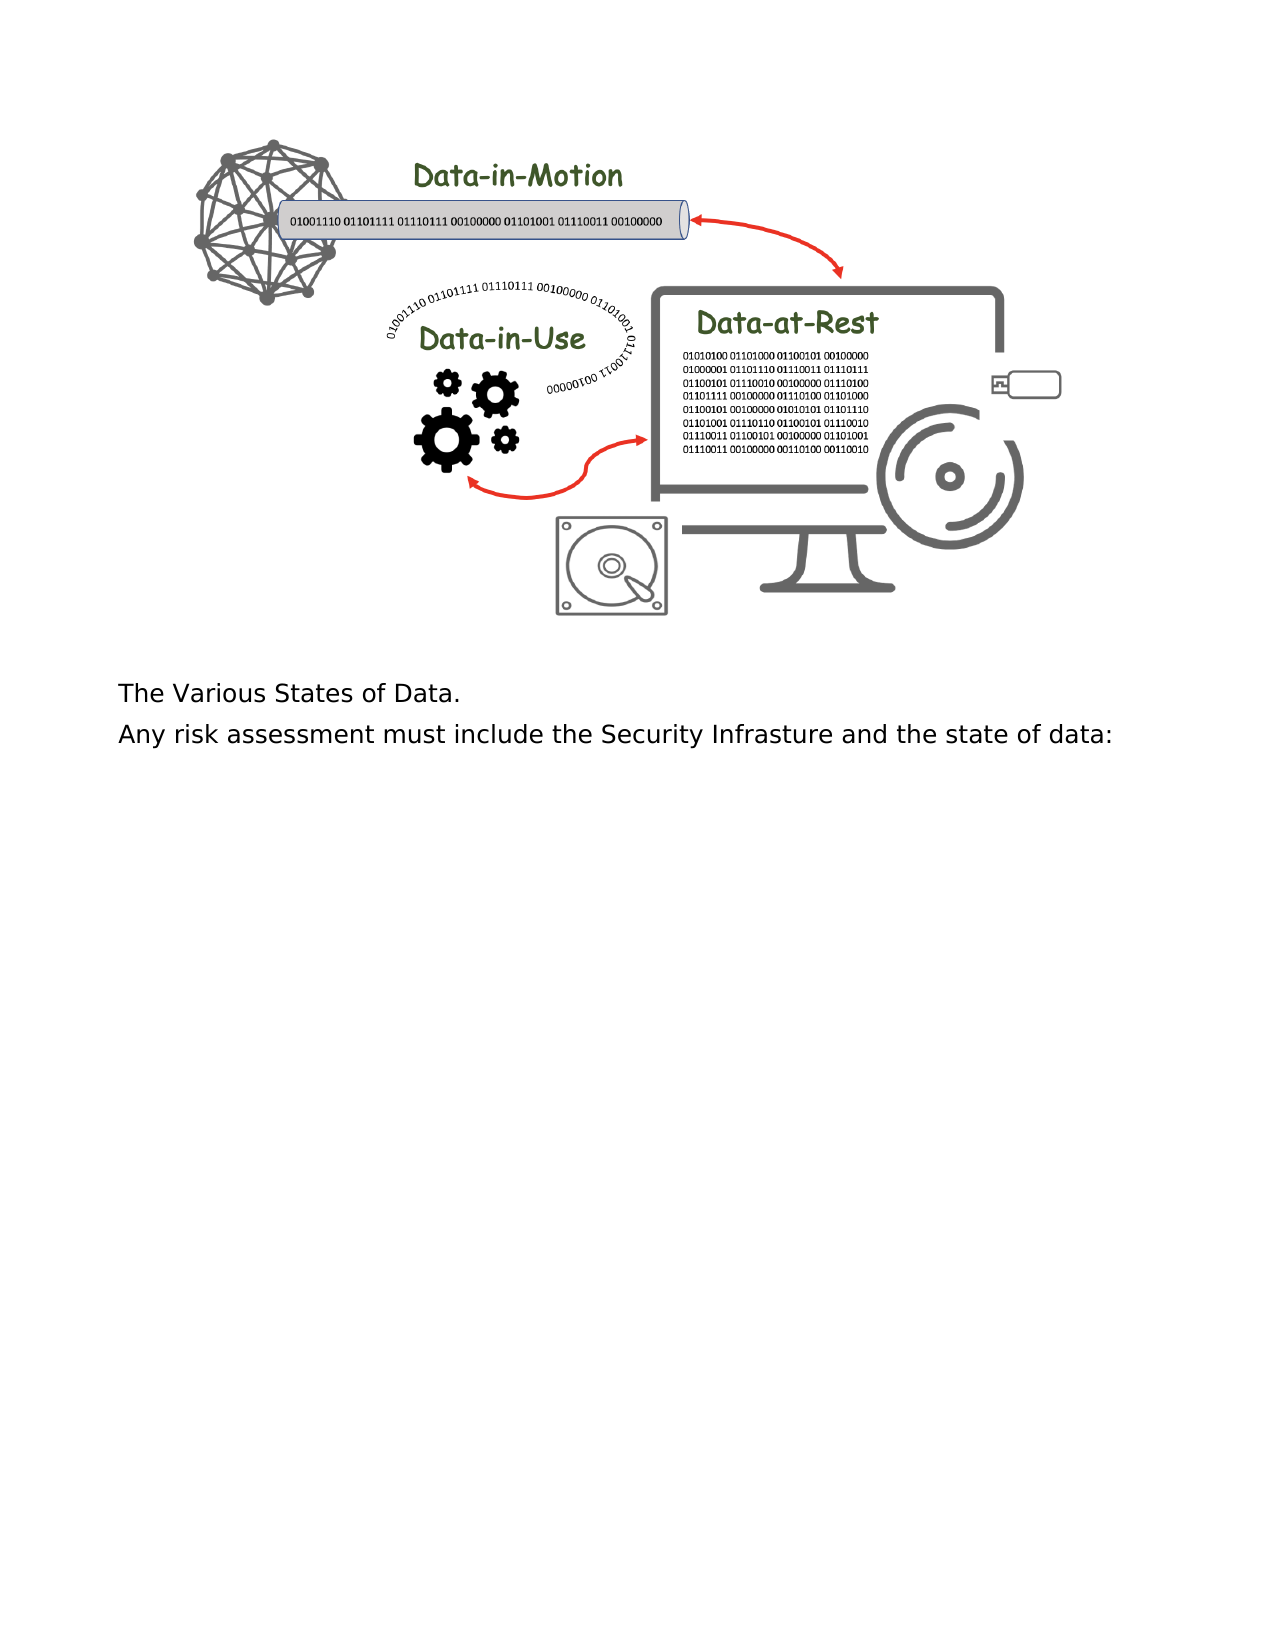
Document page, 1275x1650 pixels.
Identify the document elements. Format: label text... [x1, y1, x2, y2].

picture [168, 118, 1107, 637]
text The Various States of Data. [118, 679, 1157, 708]
text Any risk assessment must include the Security Infrasture and the state of data: [118, 720, 1157, 749]
